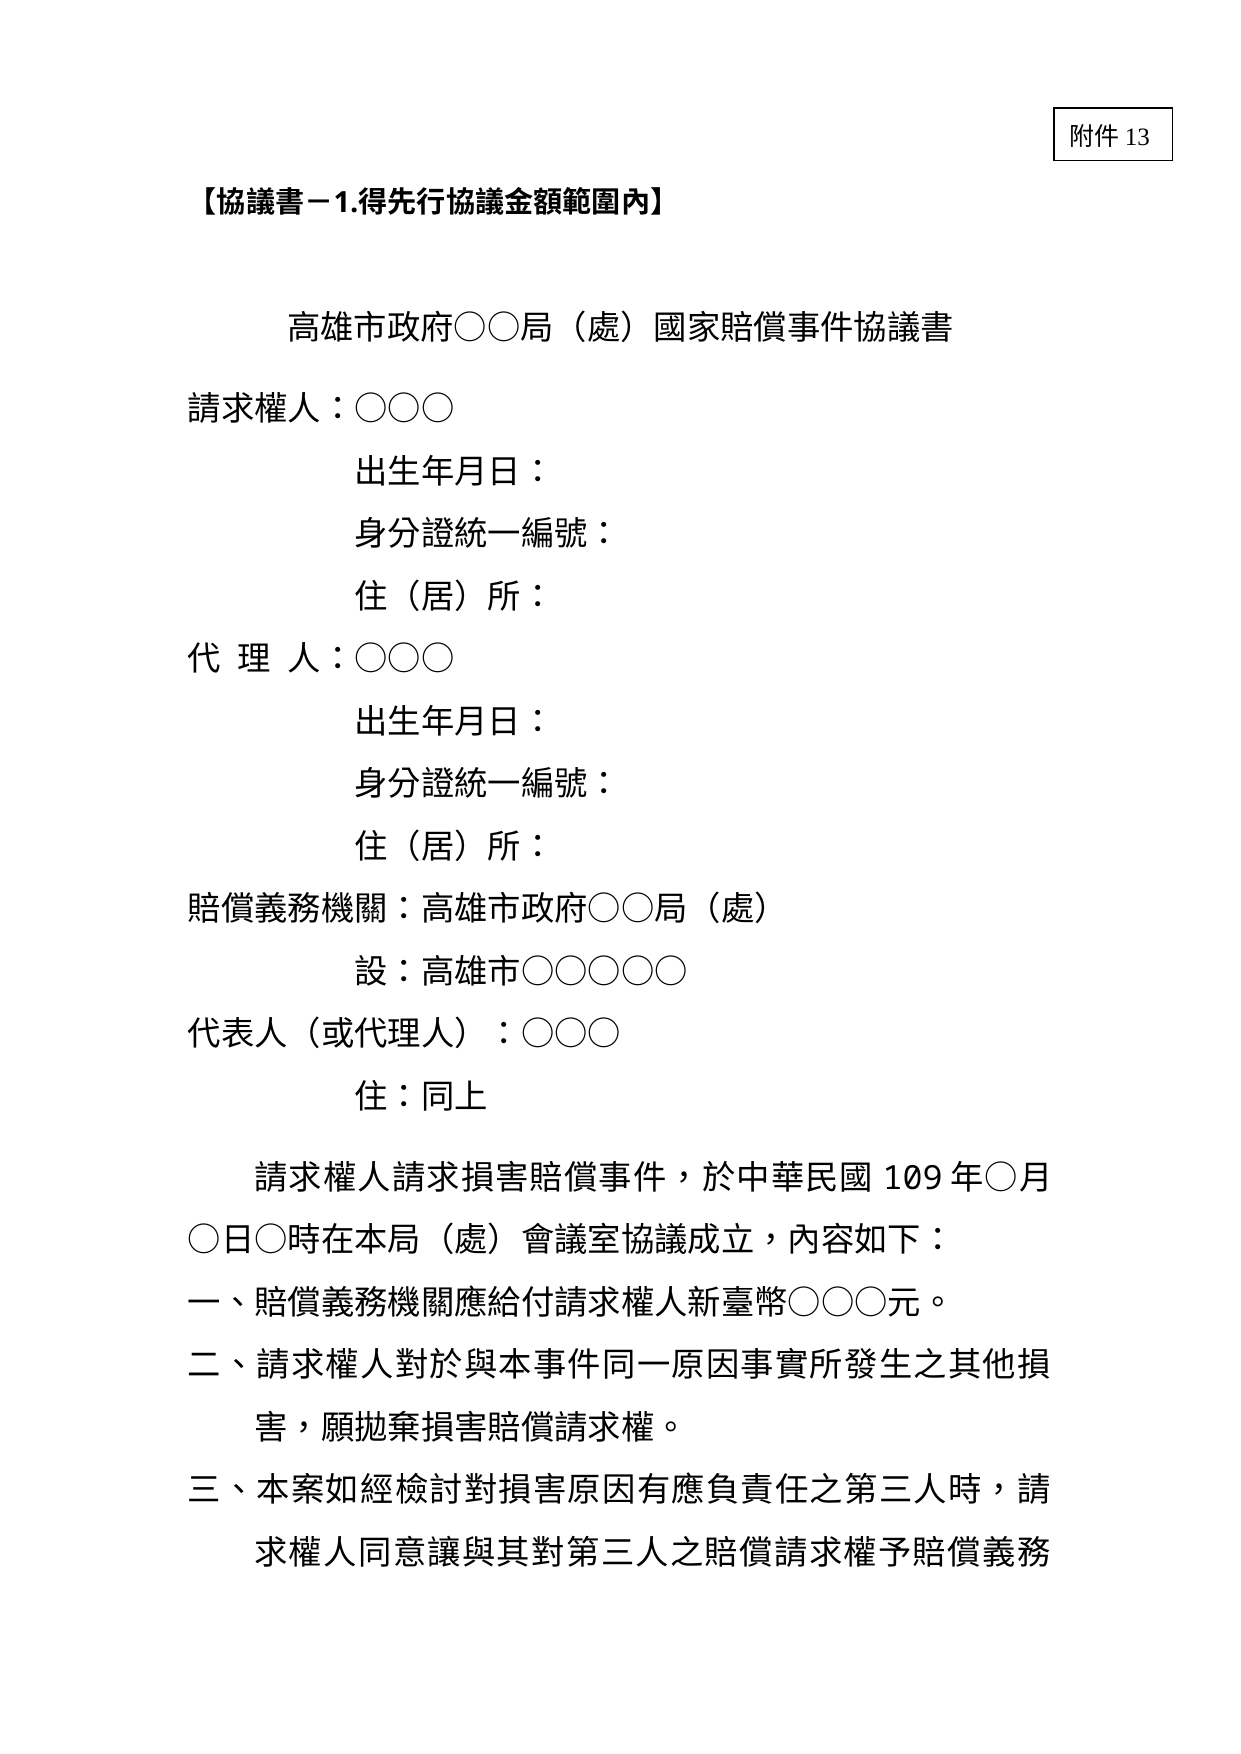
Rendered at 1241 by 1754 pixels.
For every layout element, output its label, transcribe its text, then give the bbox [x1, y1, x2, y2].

text 【協議書－1.得先行協議金額範圍內】 [187, 158, 1053, 221]
text 附件13 [1069, 116, 1157, 152]
text [1055, 109, 1172, 160]
text 身分證統一編號： [187, 489, 1053, 552]
text 出生年月日： [187, 427, 1053, 489]
text 高雄市政府○○局（處）國家賠償事件協議書 [187, 283, 1053, 346]
text 住（居）所： [187, 552, 1053, 614]
text 請求權人請求損害賠償事件，於中華民國109年○月○日○時在本局（處）會議室協議成立，內容如下： [187, 1133, 1053, 1258]
text 住：同上 [187, 1052, 1053, 1114]
text 設：高雄市○○○○○ [187, 927, 1053, 989]
text 賠償義務機關：高雄市政府○○局（處） [187, 864, 1053, 927]
text 請求權人：○○○ [187, 364, 1053, 427]
text 三、本案如經檢討對損害原因有應負責任之第三人時，請求權人同意讓與其對第三人之賠償請求權予賠償義務 [187, 1446, 1053, 1571]
text 代 理 人：○○○ [187, 614, 1053, 677]
text 住（居）所： [187, 802, 1053, 864]
text 代表人（或代理人）：○○○ [187, 989, 1053, 1052]
text 出生年月日： [187, 677, 1053, 739]
text 身分證統一編號： [187, 739, 1053, 802]
text 一、賠償義務機關應給付請求權人新臺幣○○○元。 [187, 1258, 1053, 1321]
text 二、請求權人對於與本事件同一原因事實所發生之其他損害，願拋棄損害賠償請求權。 [187, 1321, 1053, 1446]
